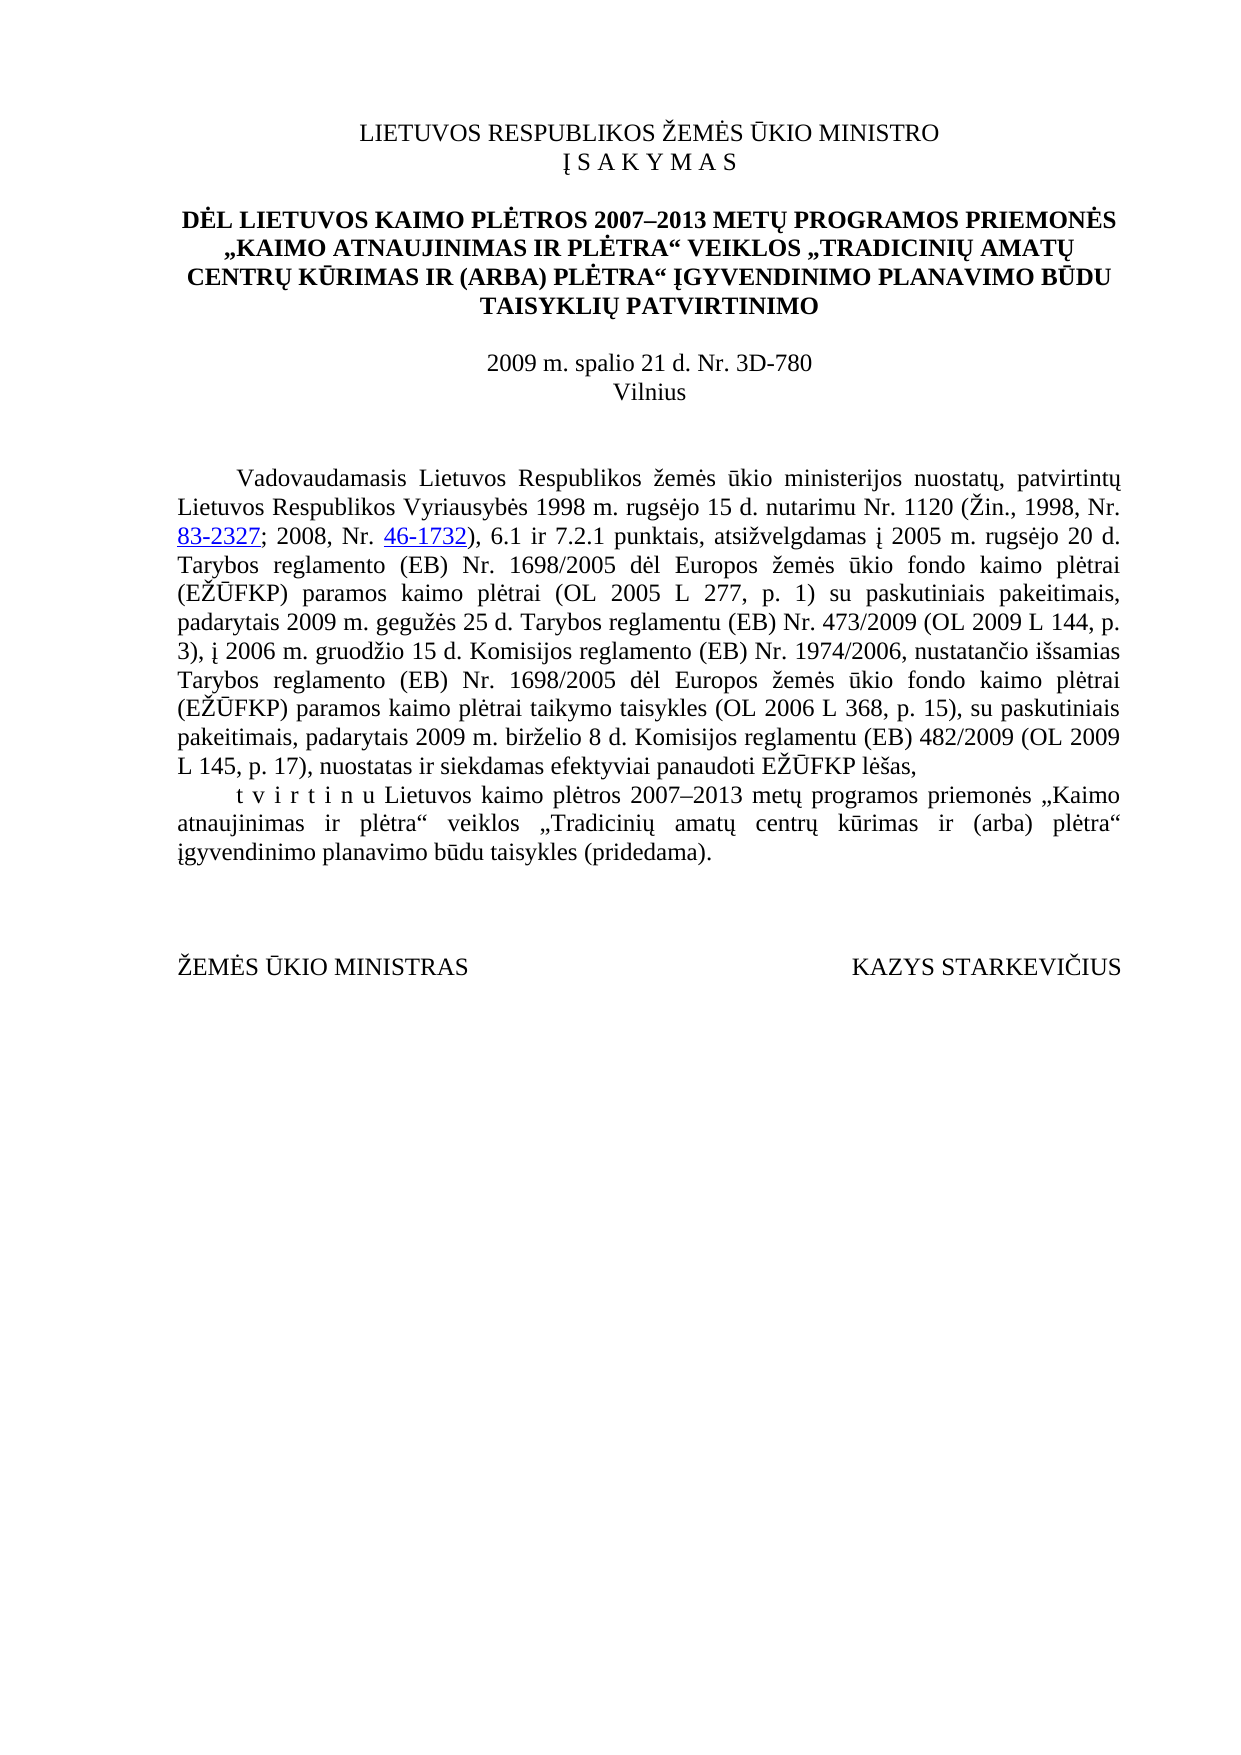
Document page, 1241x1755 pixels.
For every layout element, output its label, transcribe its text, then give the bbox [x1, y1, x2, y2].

text Žemės ūkio ministras Kazys Starkevičius [177, 952, 1122, 981]
text Vilnius [177, 377, 1122, 406]
text Vadovaudamasis Lietuvos Respublikos žemės ūkio ministerijos nuostatų, patvirtintų Lietuvos Respublikos Vyriausybės 1998 m. rugsėjo 15 d. nutarimu Nr. 1120 (Žin., 1998, Nr. 83-2327; 2008, Nr. 46-1732), 6.1 ir 7.2.1 punktais, atsižvelgdamas į 2005 m. rugsėjo 20 d. Tarybos reglamento (EB) Nr. 1698/2005 dėl Europos žemės ūkio fondo kaimo plėtrai (EŽŪFKP) paramos kaimo plėtrai (OL 2005 L 277, p. 1) su paskutiniais pakeitimais, padarytais 2009 m. gegužės 25 d. Tarybos reglamentu (EB) Nr. 473/2009 (OL 2009 L 144, p. 3), į 2006 m. gruodžio 15 d. Komisijos reglamento (EB) Nr. 1974/2006, nustatančio išsamias Tarybos reglamento (EB) Nr. 1698/2005 dėl Europos žemės ūkio fondo kaimo plėtrai (EŽŪFKP) paramos kaimo plėtrai taikymo taisykles (OL 2006 L 368, p. 15), su paskutiniais pakeitimais, padarytais 2009 m. birželio 8 d. Komisijos reglamentu (EB) 482/2009 (OL 2009 L 145, p. 17), nuostatas ir siekdamas efektyviai panaudoti EŽŪFKP lėšas, [177, 463, 1122, 780]
text LIETUVOS RESPUBLIKOS ŽEMĖS ŪKIO MINISTRO [177, 118, 1122, 147]
text DĖL LIETUVOS KAIMO PLĖTROS 2007–2013 METŲ PROGRAMOS PRIEMONĖS „KAIMO ATNAUJINIMAS IR PLĖTRA“ VEIKLOS „TRADICINIŲ AMATŲ CENTRŲ KŪRIMAS IR (ARBA) PLĖTRA“ ĮGYVENDINIMO PLANAVIMO BŪDU TAISYKLIŲ PATVIRTINIMO [177, 205, 1122, 320]
text t v i r t i n u Lietuvos kaimo plėtros 2007–2013 metų programos priemonės „Kaimo atnaujinimas ir plėtra“ veiklos „Tradicinių amatų centrų kūrimas ir (arba) plėtra“ įgyvendinimo planavimo būdu taisykles (pridedama). [177, 780, 1122, 866]
text 2009 m. spalio 21 d. Nr. 3D-780 [177, 348, 1122, 377]
text Į S A K Y M A S [177, 147, 1122, 176]
